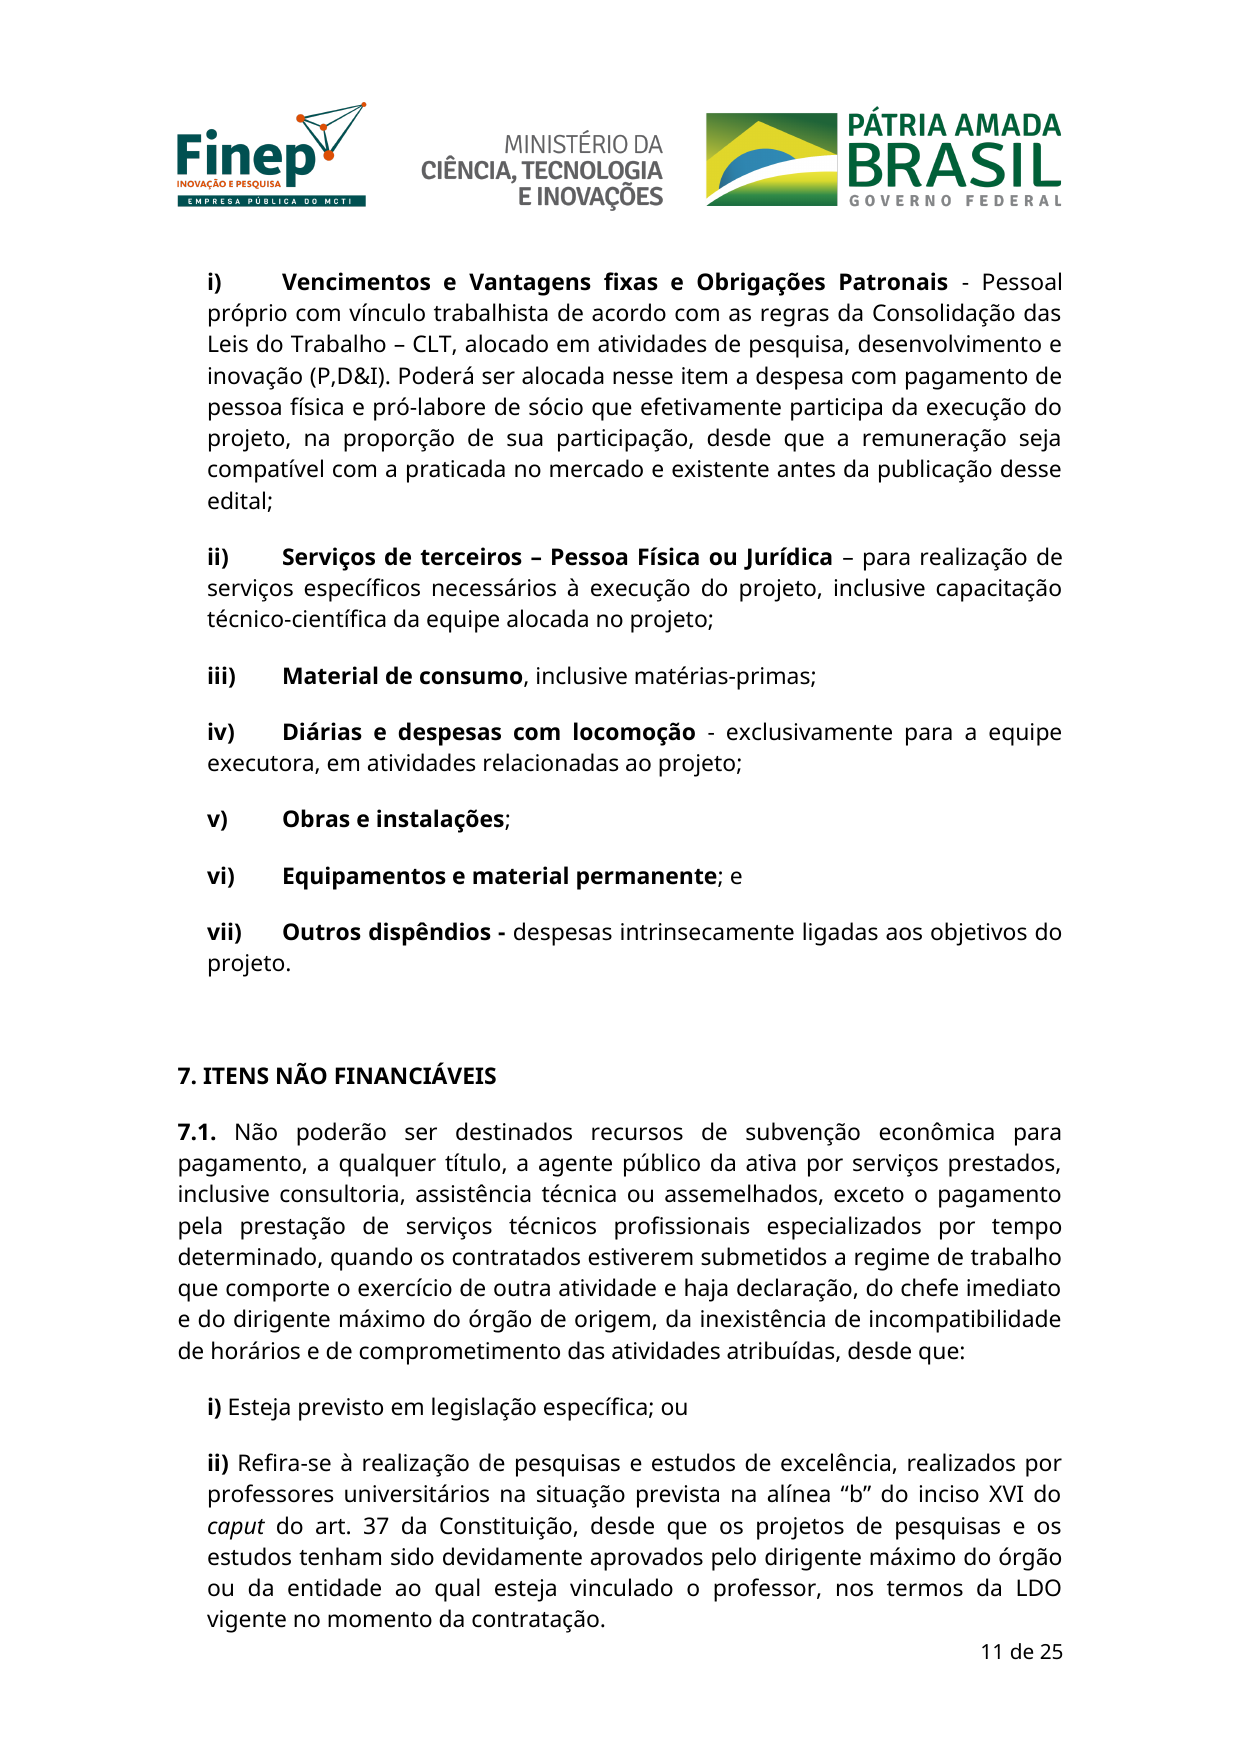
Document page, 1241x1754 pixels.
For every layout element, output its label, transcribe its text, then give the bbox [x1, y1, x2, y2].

text 7. ITENS NÃO FINANCIÁVEIS [177, 1059, 1063, 1091]
list Obras e instalações; [207, 803, 1063, 834]
text 7.1. Não poderão ser destinados recursos de subvenção econômica para pagamento, a qualquer título, a agente público da ativa por serviços prestados, inclusive consultoria, assistência técnica ou assemelhados, exceto o pagamento pela prestação de serviços técnicos profissionais especializados por tempo determinado, quando os contratados estiverem submetidos a regime de trabalho que comporte o exercício de outra atividade e haja declaração, do chefe imediato e do dirigente máximo do órgão de origem, da inexistência de incompatibilidade de horários e de comprometimento das atividades atribuídas, desde que: [177, 1116, 1063, 1366]
list Diárias e despesas com locomoção - exclusivamente para a equipe executora, em atividades relacionadas ao projeto; [207, 716, 1063, 778]
list Vencimentos e Vantagens fixas e Obrigações Patronais - Pessoal próprio com vínculo trabalhista de acordo com as regras da Consolidação das Leis do Trabalho – CLT, alocado em atividades de pesquisa, desenvolvimento e inovação (P,D&I). Poderá ser alocada nesse item a despesa com pagamento de pessoa física e pró-labore de sócio que efetivamente participa da execução do projeto, na proporção de sua participação, desde que a remuneração seja compatível com a praticada no mercado e existente antes da publicação desse edital; [207, 266, 1063, 516]
list Material de consumo, inclusive matérias-primas; [207, 659, 1063, 691]
list Equipamentos e material permanente; e [207, 859, 1063, 891]
list Serviços de terceiros – Pessoa Física ou Jurídica – para realização de serviços específicos necessários à execução do projeto, inclusive capacitação técnico-científica da equipe alocada no projeto; [207, 541, 1063, 634]
list Outros dispêndios - despesas intrinsecamente ligadas aos objetivos do projeto. [207, 916, 1063, 978]
text i) Esteja previsto em legislação específica; ou [207, 1391, 1063, 1422]
text ii) Refira-se à realização de pesquisas e estudos de excelência, realizados por professores universitários na situação prevista na alínea “b” do inciso XVI do caput do art. 37 da Constituição, desde que os projetos de pesquisas e os estudos tenham sido devidamente aprovados pelo dirigente máximo do órgão ou da entidade ao qual esteja vinculado o professor, nos termos da LDO vigente no momento da contratação. [207, 1447, 1063, 1634]
